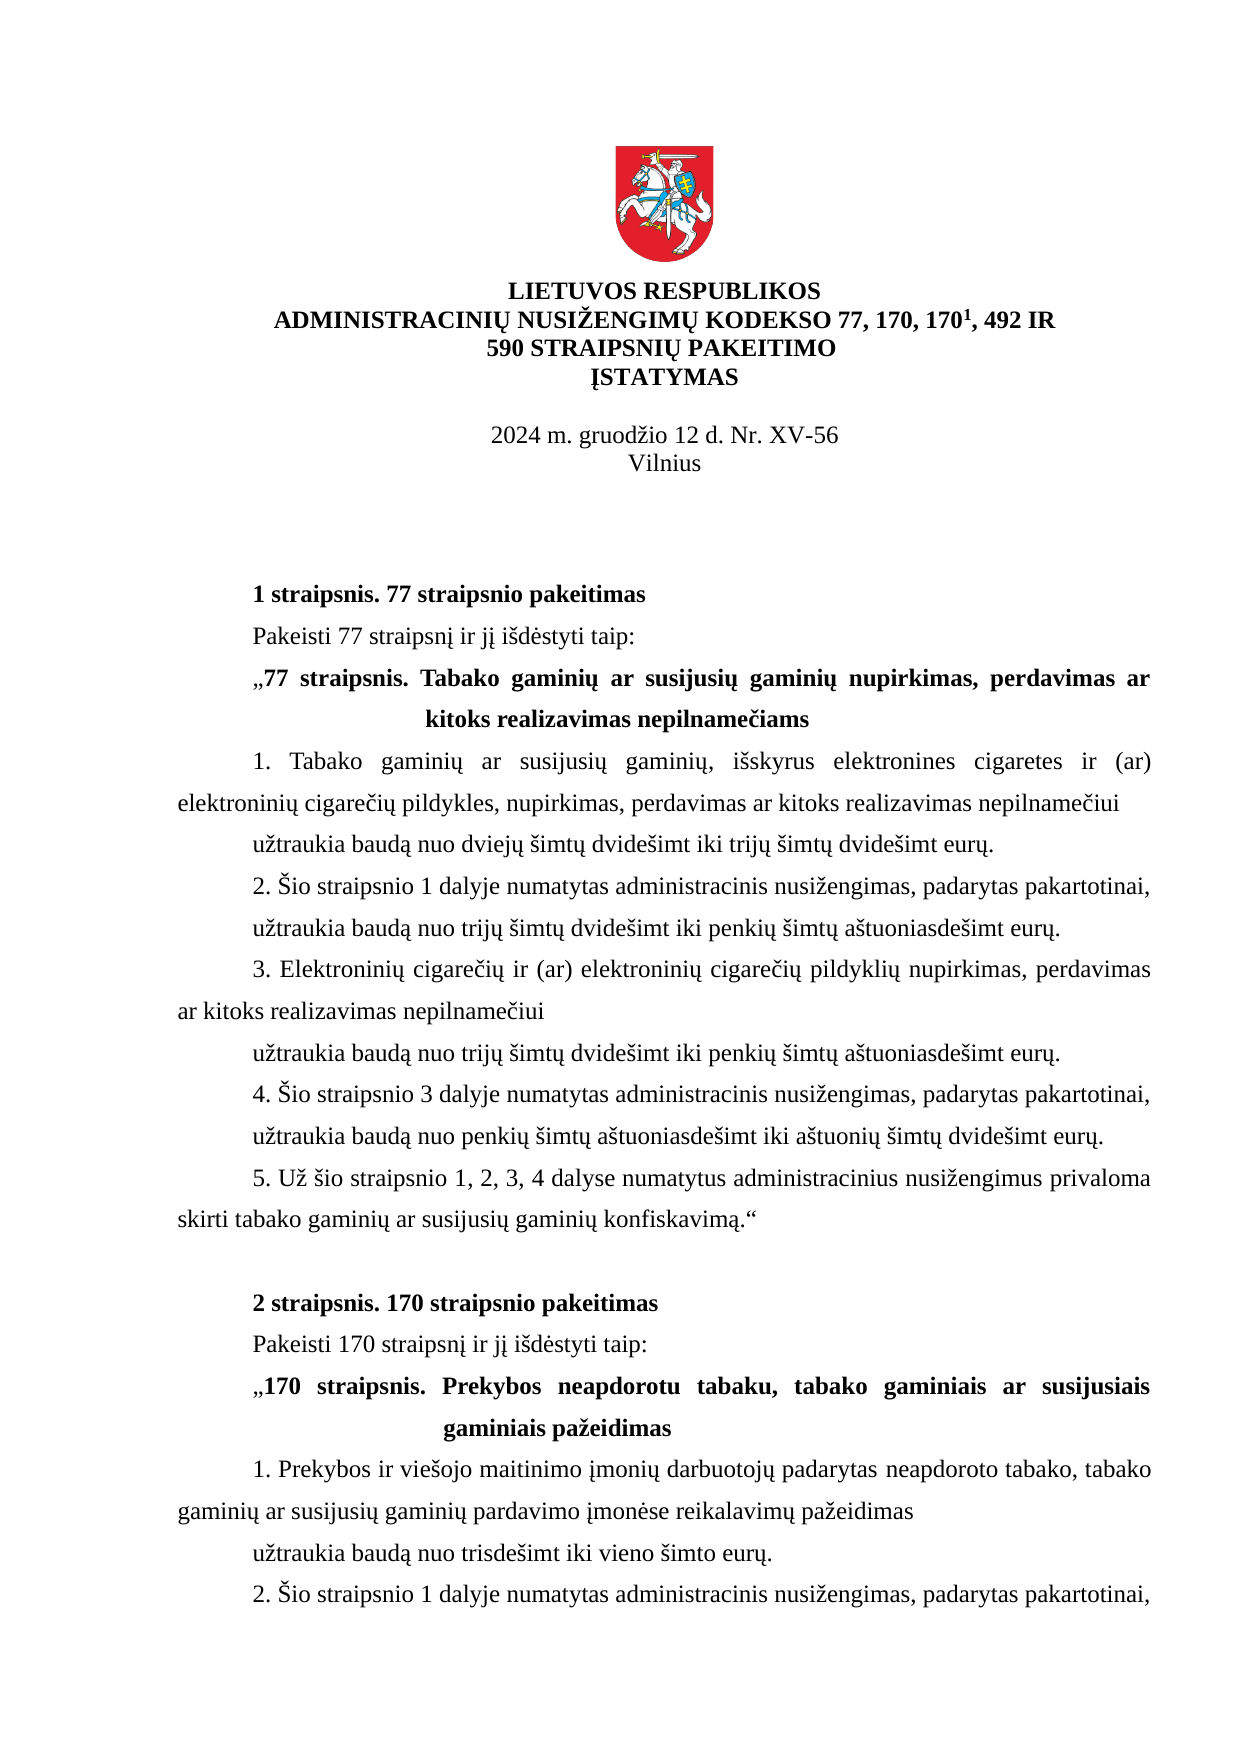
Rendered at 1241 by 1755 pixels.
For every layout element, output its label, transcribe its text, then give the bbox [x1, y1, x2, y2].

text 1. Prekybos ir viešojo maitinimo įmonių darbuotojų padarytas neapdoroto tabako, tabako gaminių ar susijusių gaminių pardavimo įmonėse reikalavimų pažeidimas [177, 1441, 1152, 1525]
text 1 straipsnis. 77 straipsnio pakeitimas [177, 566, 1152, 608]
text 2. Šio straipsnio 1 dalyje numatytas administracinis nusižengimas, padarytas pakartotinai, [177, 858, 1152, 900]
text LIETUVOS RESPUBLIKOS [177, 276, 1152, 305]
text 4. Šio straipsnio 3 dalyje numatytas administracinis nusižengimas, padarytas pakartotinai, [177, 1066, 1152, 1108]
text 1. Tabako gaminių ar susijusių gaminių, išskyrus elektronines cigaretes ir (ar) elektroninių cigarečių pildykles, nupirkimas, perdavimas ar kitoks realizavimas nepilnamečiui [177, 733, 1152, 816]
text „170 straipsnis. Prekybos neapdorotu tabaku, tabako gaminiais ar susijusiais gaminiais pažeidimas [252, 1358, 1152, 1441]
text Pakeisti 77 straipsnį ir jį išdėstyti taip: [177, 608, 1152, 650]
text ADMINISTRACINIŲ NUSIŽENGIMŲ KODEKSO 77, 170, 1701, 492 IR 590 STRAIPSNIŲ PAKEITIMO [177, 305, 1152, 362]
text 2 straipsnis. 170 straipsnio pakeitimas [177, 1275, 1152, 1316]
text 2. Šio straipsnio 1 dalyje numatytas administracinis nusižengimas, padarytas pakartotinai, [177, 1566, 1152, 1608]
text 3. Elektroninių cigarečių ir (ar) elektroninių cigarečių pildyklių nupirkimas, perdavimas ar kitoks realizavimas nepilnamečiui [177, 941, 1152, 1025]
text 2024 m. gruodžio 12 d. Nr. XV-56 [177, 420, 1152, 448]
text užtraukia baudą nuo trijų šimtų dvidešimt iki penkių šimtų aštuoniasdešimt eurų. [177, 900, 1152, 941]
text Pakeisti 170 straipsnį ir jį išdėstyti taip: [177, 1316, 1152, 1358]
text Vilnius [177, 448, 1152, 477]
text užtraukia baudą nuo trijų šimtų dvidešimt iki penkių šimtų aštuoniasdešimt eurų. [177, 1025, 1152, 1066]
text ĮSTATYMAS [177, 362, 1152, 391]
text „77 straipsnis. Tabako gaminių ar susijusių gaminių nupirkimas, perdavimas ar kitoks realizavimas nepilnamečiams [252, 650, 1152, 733]
text 5. Už šio straipsnio 1, 2, 3, 4 dalyse numatytus administracinius nusižengimus privaloma skirti tabako gaminių ar susijusių gaminių konfiskavimą.“ [177, 1150, 1152, 1233]
text užtraukia baudą nuo trisdešimt iki vieno šimto eurų. [177, 1525, 1152, 1566]
text užtraukia baudą nuo dviejų šimtų dvidešimt iki trijų šimtų dvidešimt eurų. [177, 816, 1152, 858]
text užtraukia baudą nuo penkių šimtų aštuoniasdešimt iki aštuonių šimtų dvidešimt eurų. [177, 1108, 1152, 1150]
